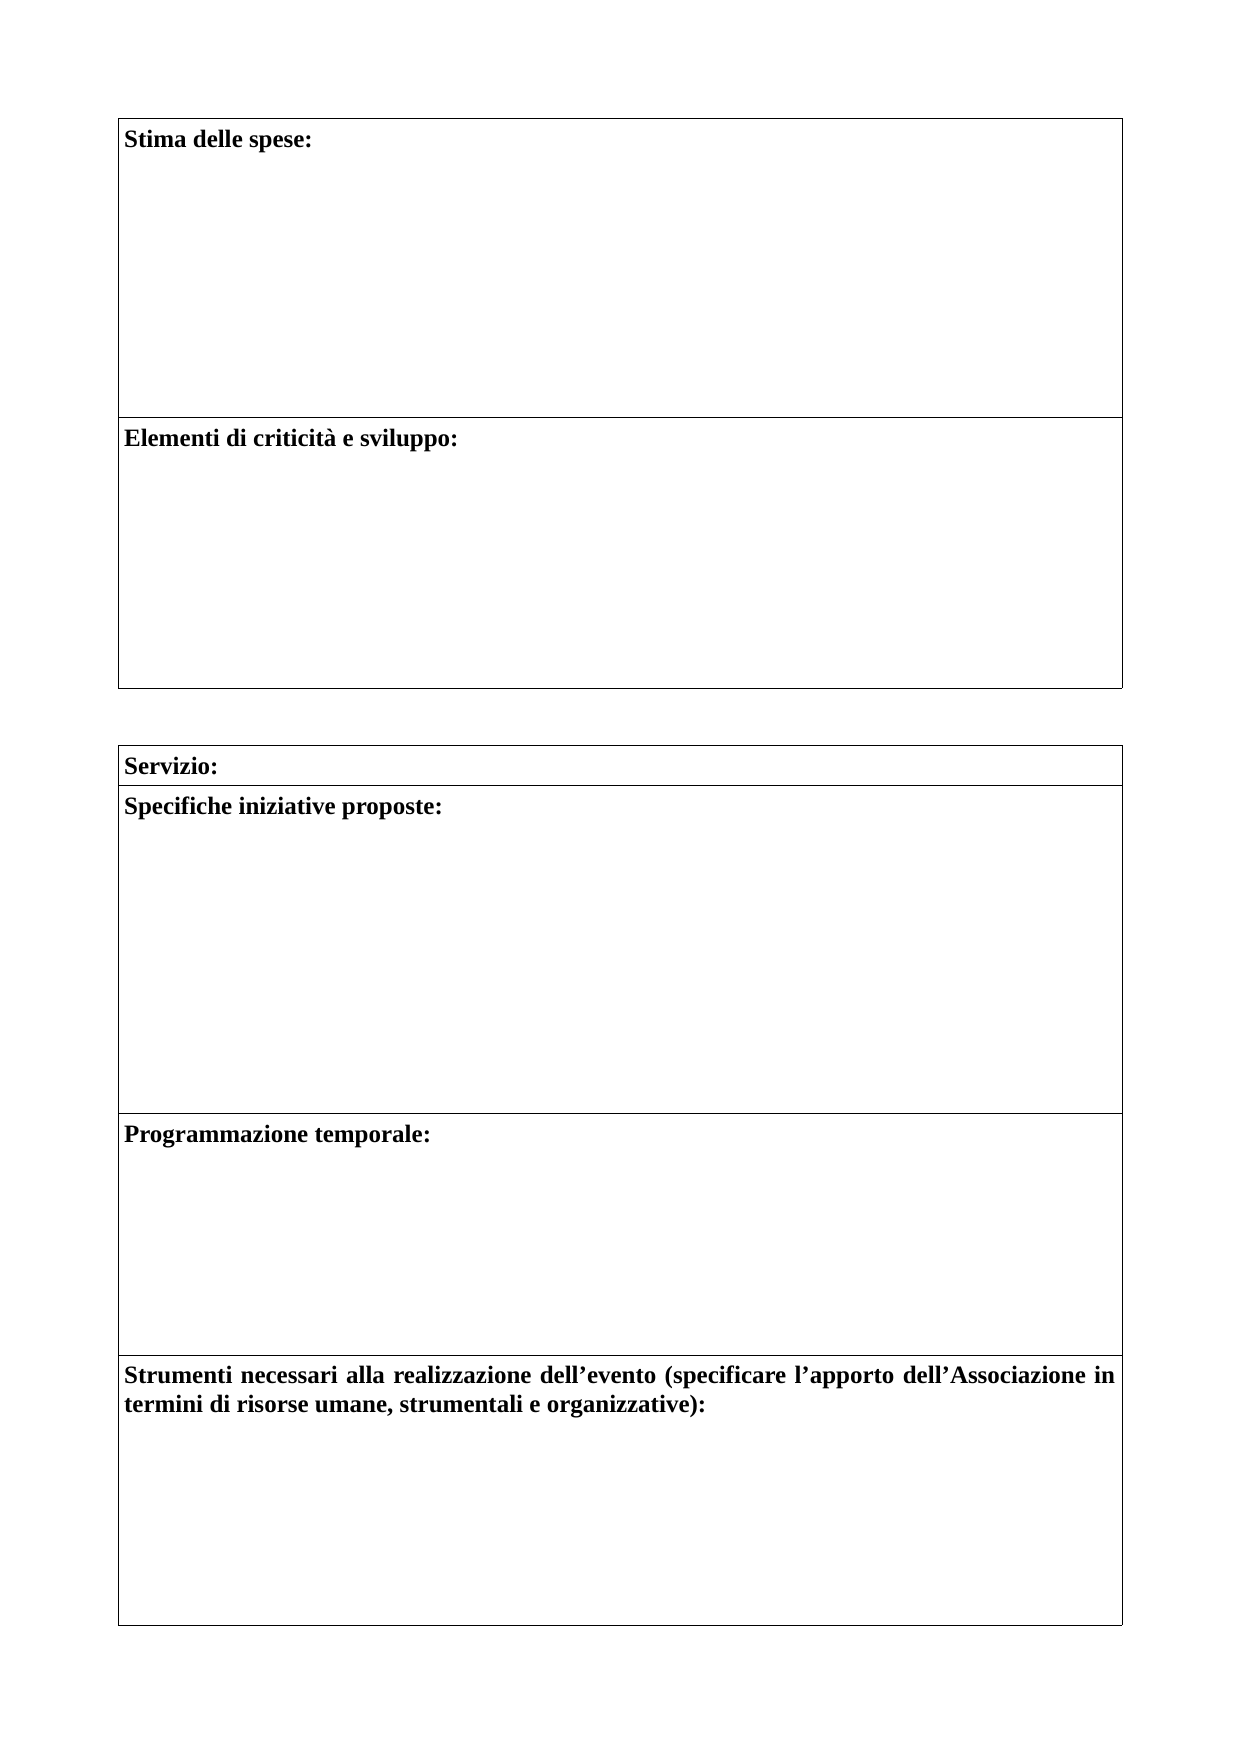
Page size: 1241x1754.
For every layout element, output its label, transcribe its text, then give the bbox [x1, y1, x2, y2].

table_cell Strumenti necessari alla realizzazione dell’evento (specificare l’apporto dell’Associazione in termini di risorse umane, strumentali e organizzative): [119, 1356, 1122, 1625]
table_cell Programmazione temporale: [119, 1114, 1122, 1355]
table_cell Specifiche iniziative proposte: [119, 786, 1122, 1113]
table_cell Elementi di criticità e sviluppo: [119, 418, 1122, 687]
table_cell Stima delle spese: [119, 119, 1122, 417]
table_header Servizio: [119, 746, 1122, 785]
